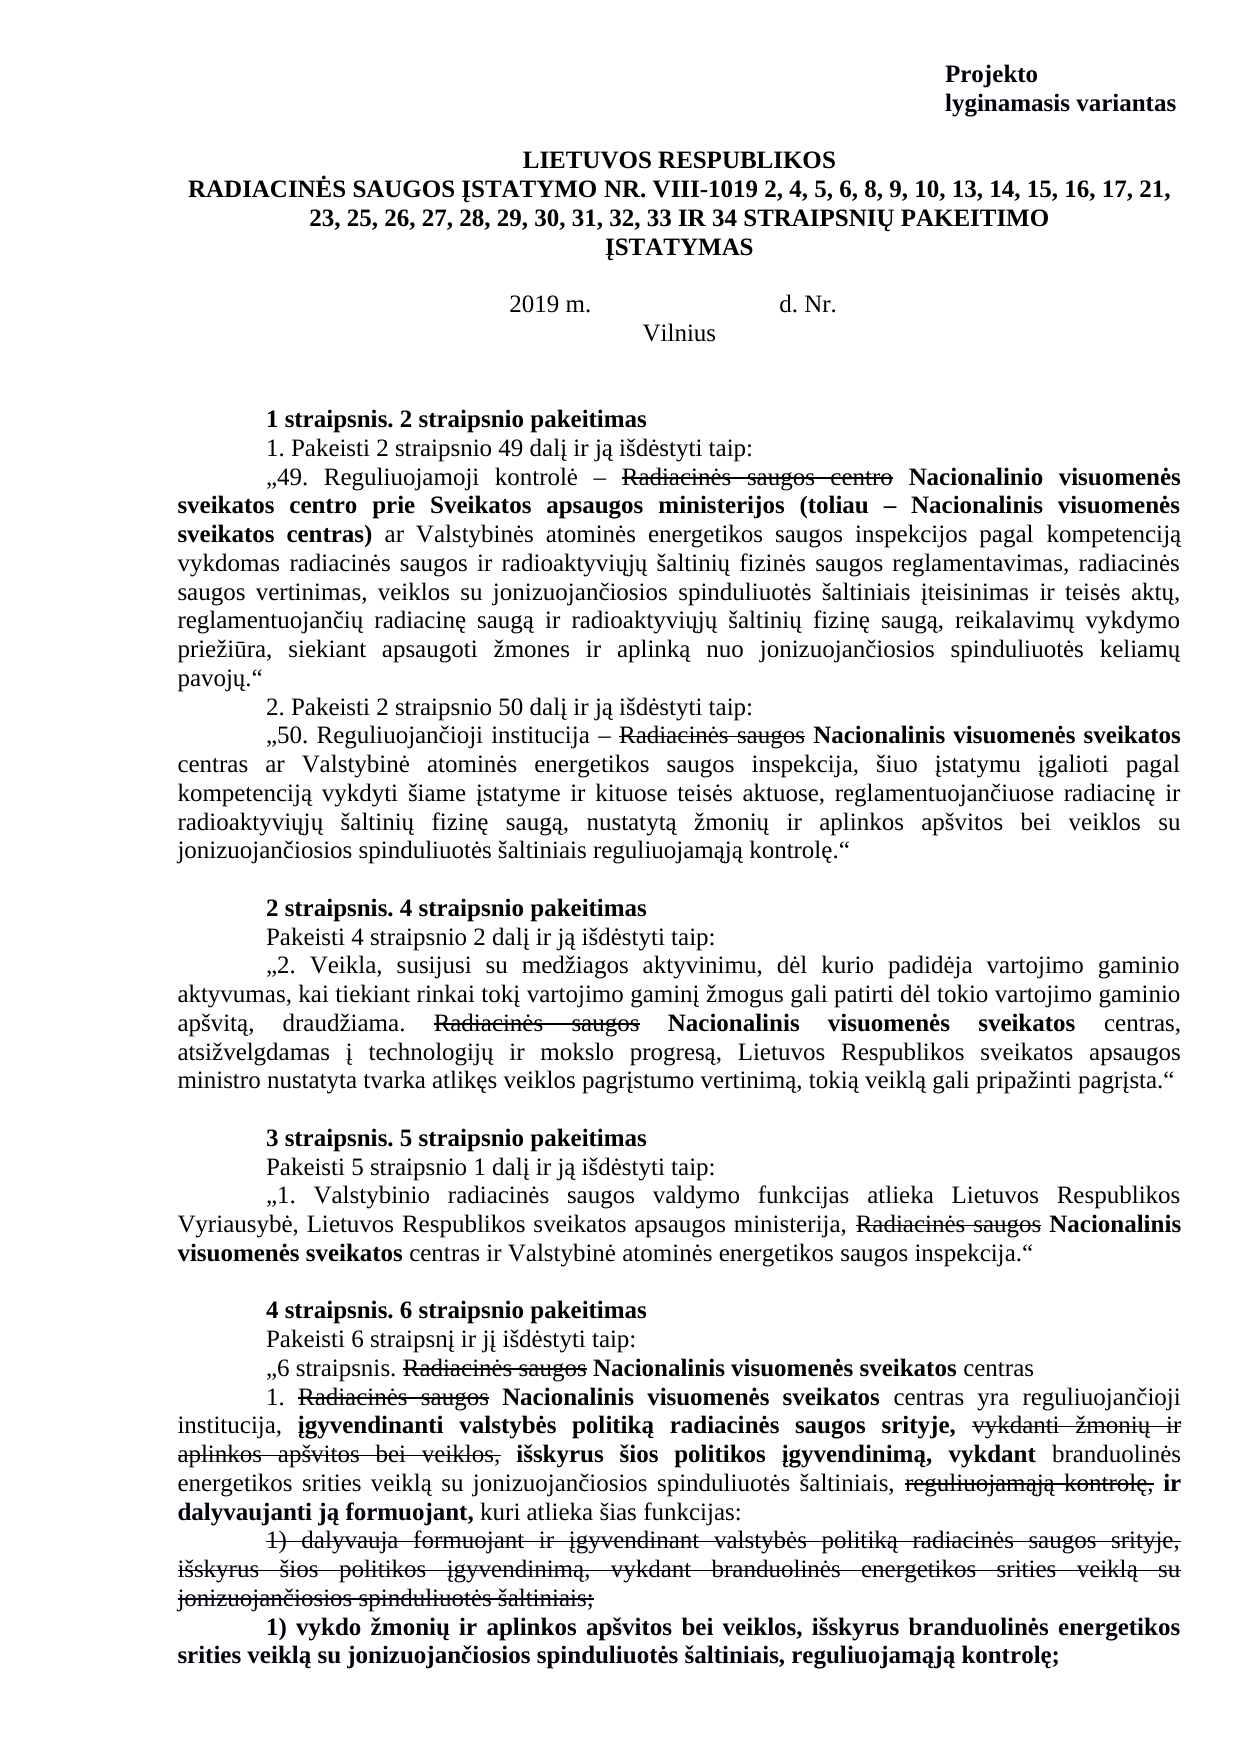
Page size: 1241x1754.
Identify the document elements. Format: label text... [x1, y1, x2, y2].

text Projekto [945, 59, 1181, 88]
text 1. Radiacinės saugos Nacionalinis visuomenės sveikatos centras yra reguliuojančioji institucija, įgyvendinanti valstybės politiką radiacinės saugos srityje, vykdanti žmonių ir aplinkos apšvitos bei veiklos, išskyrus šios politikos įgyvendinimą, vykdant branduolinės energetikos srities veiklą su jonizuojančiosios spinduliuotės šaltiniais, reguliuojamąją kontrolę, ir dalyvaujanti ją formuojant, kuri atlieka šias funkcijas: [177, 1382, 1181, 1525]
text Pakeisti 4 straipsnio 2 dalį ir ją išdėstyti taip: [177, 922, 1181, 950]
text Pakeisti 5 straipsnio 1 dalį ir ją išdėstyti taip: [177, 1152, 1181, 1180]
text 2 straipsnis. 4 straipsnio pakeitimas [177, 893, 1181, 922]
text 1) vykdo žmonių ir aplinkos apšvitos bei veiklos, išskyrus branduolinės energetikos srities veiklą su jonizuojančiosios spinduliuotės šaltiniais, reguliuojamąją kontrolę; [177, 1612, 1181, 1669]
text Vilnius [177, 318, 1181, 347]
text Pakeisti 6 straipsnį ir jį išdėstyti taip: [177, 1324, 1181, 1353]
text 1 straipsnis. 2 straipsnio pakeitimas [177, 404, 1181, 433]
text 3 straipsnis. 5 straipsnio pakeitimas [177, 1123, 1181, 1152]
text 1) dalyvauja formuojant ir įgyvendinant valstybės politiką radiacinės saugos srityje, išskyrus šios politikos įgyvendinimą, vykdant branduolinės energetikos srities veiklą su jonizuojančiosios spinduliuotės šaltiniais; [177, 1571, 1181, 1612]
text „50. Reguliuojančioji institucija – Radiacinės saugos Nacionalinis visuomenės sveikatos centras ar Valstybinė atominės energetikos saugos inspekcija, šiuo įstatymu įgalioti pagal kompetenciją vykdyti šiame įstatyme ir kituose teisės aktuose, reglamentuojančiuose radiacinę ir radioaktyviųjų šaltinių fizinę saugą, nustatytą žmonių ir aplinkos apšvitos bei veiklos su jonizuojančiosios spinduliuotės šaltiniais reguliuojamąją kontrolę.“ [177, 720, 1181, 864]
text 2019 m. d. Nr. [177, 289, 1181, 318]
text 1) dalyvauja formuojant ir įgyvendinant valstybės politiką radiacinės saugos srityje, išskyrus šios politikos įgyvendinimą, vykdant branduolinės energetikos srities veiklą su jonizuojančiosios spinduliuotės šaltiniais; [177, 1525, 1181, 1570]
text „2. Veikla, susijusi su medžiagos aktyvinimu, dėl kurio padidėja vartojimo gaminio aktyvumas, kai tiekiant rinkai tokį vartojimo gaminį žmogus gali patirti dėl tokio vartojimo gaminio apšvitą, draudžiama. Radiacinės saugos Nacionalinis visuomenės sveikatos centras, atsižvelgdamas į technologijų ir mokslo progresą, Lietuvos Respublikos sveikatos apsaugos ministro nustatyta tvarka atlikęs veiklos pagrįstumo vertinimą, tokią veiklą gali pripažinti pagrįsta.“ [177, 950, 1181, 1094]
text 2. Pakeisti 2 straipsnio 50 dalį ir ją išdėstyti taip: [177, 692, 1181, 720]
text 4 straipsnis. 6 straipsnio pakeitimas [177, 1295, 1181, 1324]
text ĮSTATYMAS [177, 232, 1181, 260]
text „1. Valstybinio radiacinės saugos valdymo funkcijas atlieka Lietuvos Respublikos Vyriausybė, Lietuvos Respublikos sveikatos apsaugos ministerija, Radiacinės saugos Nacionalinis visuomenės sveikatos centras ir Valstybinė atominės energetikos saugos inspekcija.“ [177, 1180, 1181, 1267]
text LIETUVOS RESPUBLIKOS [177, 145, 1181, 174]
text „6 straipsnis. Radiacinės saugos Nacionalinis visuomenės sveikatos centras [177, 1353, 1181, 1382]
text 1. Pakeisti 2 straipsnio 49 dalį ir ją išdėstyti taip: [177, 433, 1181, 462]
text lyginamasis variantas [945, 88, 1181, 117]
text „49. Reguliuojamoji kontrolė – Radiacinės saugos centro Nacionalinio visuomenės sveikatos centro prie Sveikatos apsaugos ministerijos (toliau – Nacionalinis visuomenės sveikatos centras) ar Valstybinės atominės energetikos saugos inspekcijos pagal kompetenciją vykdomas radiacinės saugos ir radioaktyviųjų šaltinių fizinės saugos reglamentavimas, radiacinės saugos vertinimas, veiklos su jonizuojančiosios spinduliuotės šaltiniais įteisinimas ir teisės aktų, reglamentuojančių radiacinę saugą ir radioaktyviųjų šaltinių fizinę saugą, reikalavimų vykdymo priežiūra, siekiant apsaugoti žmones ir aplinką nuo jonizuojančiosios spinduliuotės keliamų pavojų.“ [177, 462, 1181, 692]
text RADIACINĖS SAUGOS ĮSTATYMO NR. VIII-1019 2, 4, 5, 6, 8, 9, 10, 13, 14, 15, 16, 17, 21, 23, 25, 26, 27, 28, 29, 30, 31, 32, 33 IR 34 STRAIPSNIŲ PAKEITIMO [177, 174, 1181, 232]
